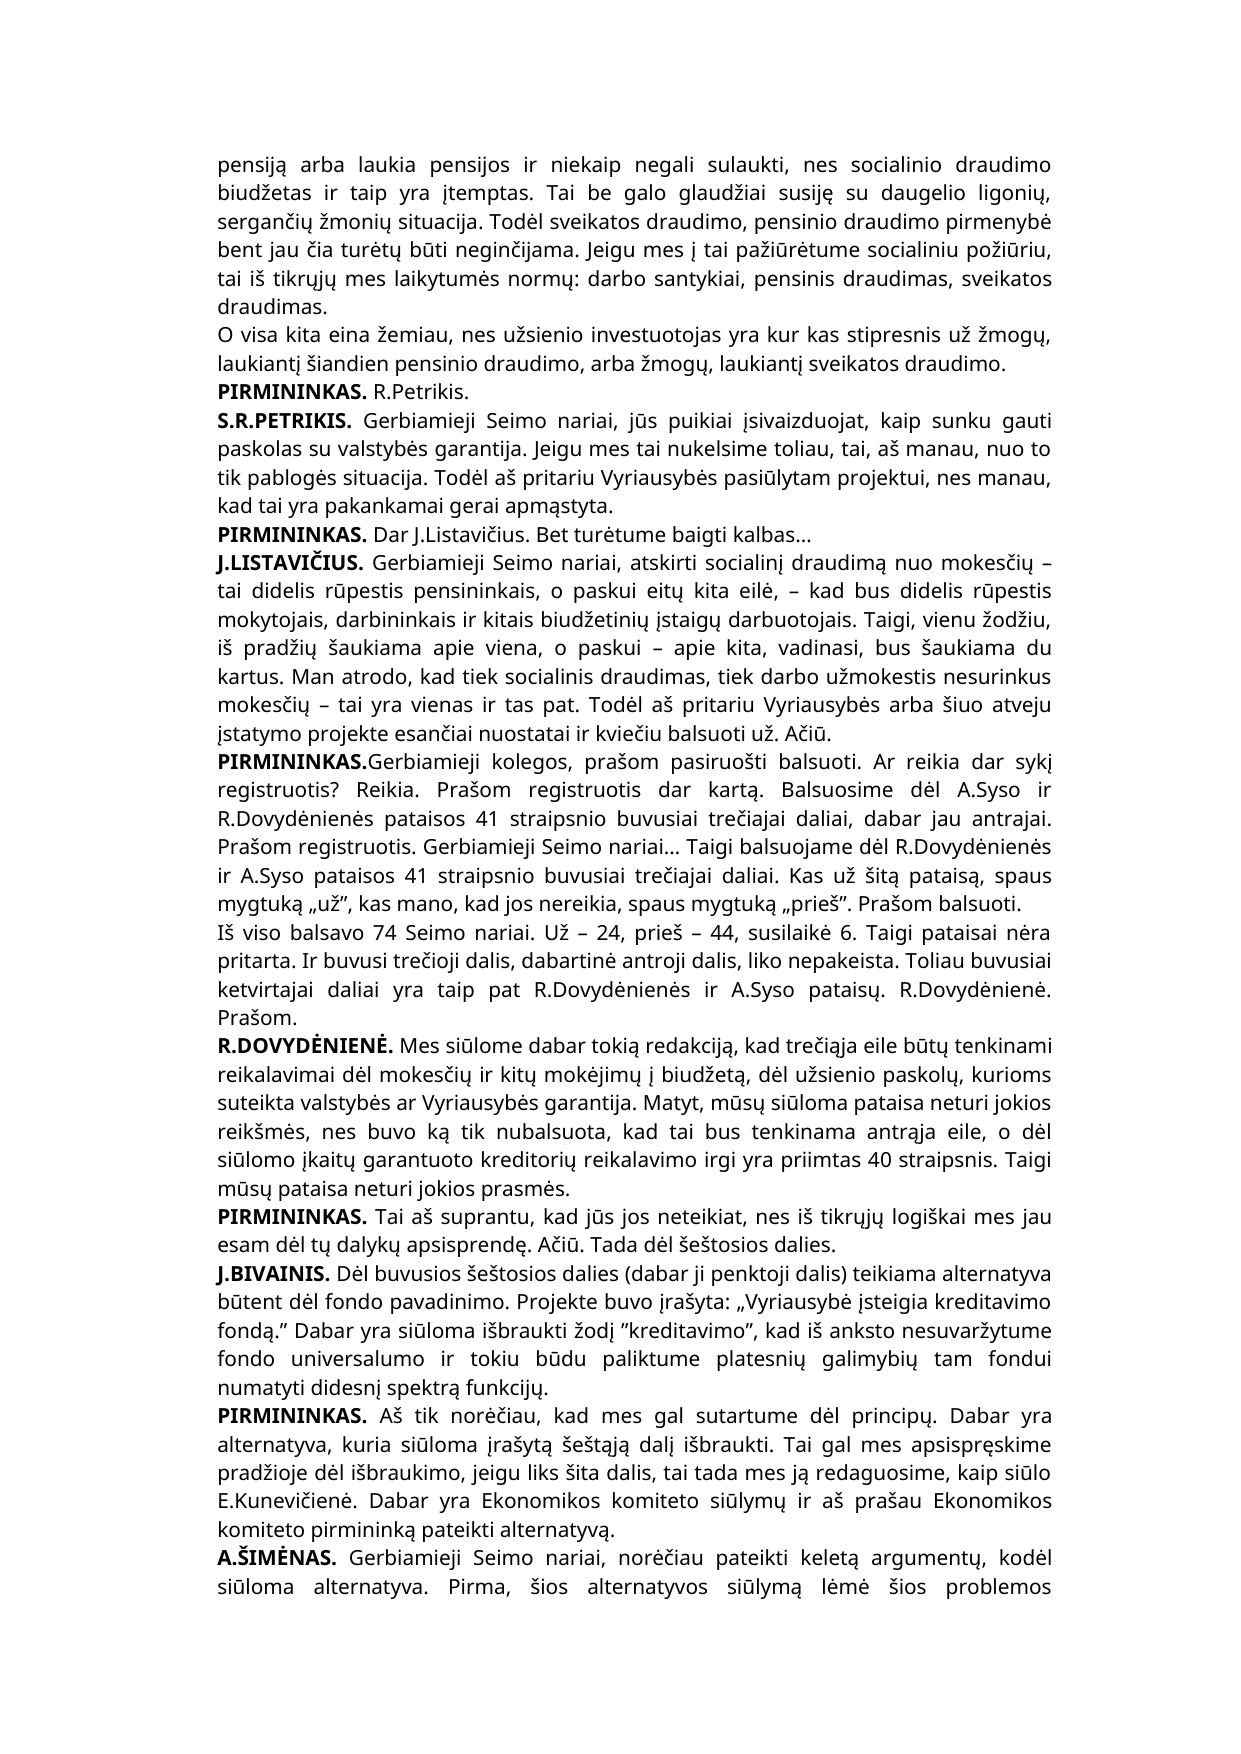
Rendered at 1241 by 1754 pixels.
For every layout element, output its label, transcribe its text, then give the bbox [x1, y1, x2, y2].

text PIRMININKAS. Tai aš suprantu, kad jūs jos neteikiat, nes iš tikrųjų logiškai mes jau esam dėl tų dalykų apsisprendę. Ačiū. Tada dėl šeštosios dalies. [217, 1202, 1053, 1259]
text O visa kita eina žemiau, nes užsienio investuotojas yra kur kas stipresnis už žmogų, laukiantį šiandien pensinio draudimo, arba žmogų, laukiantį sveikatos draudimo. [217, 321, 1053, 377]
text Iš viso balsavo 74 Seimo nariai. Už – 24, prieš – 44, susilaikė 6. Taigi pataisai nėra pritarta. Ir buvusi trečioji dalis, dabartinė antroji dalis, liko nepakeista. Toliau buvusiai ketvirtajai daliai yra taip pat R.Dovydėnienės ir A.Syso pataisų. R.Dovydėnienė. Prašom. [217, 918, 1053, 1032]
text S.R.PETRIKIS. Gerbiamieji Seimo nariai, jūs puikiai įsivaizduojat, kaip sunku gauti paskolas su valstybės garantija. Jeigu mes tai nukelsime toliau, tai, aš manau, nuo to tik pablogės situacija. Todėl aš pritariu Vyriausybės pasiūlytam projektui, nes manau, kad tai yra pakankamai gerai apmąstyta. [217, 406, 1053, 520]
text J.LISTAVIČIUS. Gerbiamieji Seimo nariai, atskirti socialinį draudimą nuo mokesčių – tai didelis rūpestis pensininkais, o paskui eitų kita eilė, – kad bus didelis rūpestis mokytojais, darbininkais ir kitais biudžetinių įstaigų darbuotojais. Taigi, vienu žodžiu, iš pradžių šaukiama apie viena, o paskui – apie kita, vadinasi, bus šaukiama du kartus. Man atrodo, kad tiek socialinis draudimas, tiek darbo užmokestis nesurinkus mokesčių – tai yra vienas ir tas pat. Todėl aš pritariu Vyriausybės arba šiuo atveju įstatymo projekte esančiai nuostatai ir kviečiu balsuoti už. Ačiū. [217, 548, 1053, 747]
text J.BIVAINIS. Dėl buvusios šeštosios dalies (dabar ji penktoji dalis) teikiama alternatyva būtent dėl fondo pavadinimo. Projekte buvo įrašyta: „Vyriausybė įsteigia kreditavimo fondą.” Dabar yra siūloma išbraukti žodį ”kreditavimo”, kad iš anksto nesuvaržytume fondo universalumo ir tokiu būdu paliktume platesnių galimybių tam fondui numatyti didesnį spektrą funkcijų. [217, 1259, 1053, 1401]
text R.DOVYDĖNIENĖ. Mes siūlome dabar tokią redakciją, kad trečiąja eile būtų tenkinami reikalavimai dėl mokesčių ir kitų mokėjimų į biudžetą, dėl užsienio paskolų, kurioms suteikta valstybės ar Vyriausybės garantija. Matyt, mūsų siūloma pataisa neturi jokios reikšmės, nes buvo ką tik nubalsuota, kad tai bus tenkinama antrąja eile, o dėl siūlomo įkaitų garantuoto kreditorių reikalavimo irgi yra priimtas 40 straipsnis. Taigi mūsų pataisa neturi jokios prasmės. [217, 1032, 1053, 1202]
text PIRMININKAS. Dar J.Listavičius. Bet turėtume baigti kalbas… [217, 520, 1053, 548]
text PIRMININKAS.Gerbiamieji kolegos, prašom pasiruošti balsuoti. Ar reikia dar sykį registruotis? Reikia. Prašom registruotis dar kartą. Balsuosime dėl A.Syso ir R.Dovydėnienės pataisos 41 straipsnio buvusiai trečiajai daliai, dabar jau antrajai. Prašom registruotis. Gerbiamieji Seimo nariai… Taigi balsuojame dėl R.Dovydėnienės ir A.Syso pataisos 41 straipsnio buvusiai trečiajai daliai. Kas už šitą pataisą, spaus mygtuką „už”, kas mano, kad jos nereikia, spaus mygtuką „prieš”. Prašom balsuoti. [217, 747, 1053, 918]
text A.ŠIMĖNAS. Gerbiamieji Seimo nariai, norėčiau pateikti keletą argumentų, kodėl siūloma alternatyva. Pirma, šios alternatyvos siūlymą lėmė šios problemos [217, 1543, 1053, 1600]
text PIRMININKAS. Aš tik norėčiau, kad mes gal sutartume dėl principų. Dabar yra alternatyva, kuria siūloma įrašytą šeštąją dalį išbraukti. Tai gal mes apsispręskime pradžioje dėl išbraukimo, jeigu liks šita dalis, tai tada mes ją redaguosime, kaip siūlo E.Kunevičienė. Dabar yra Ekonomikos komiteto siūlymų ir aš prašau Ekonomikos komiteto pirmininką pateikti alternatyvą. [217, 1401, 1053, 1543]
text pensiją arba laukia pensijos ir niekaip negali sulaukti, nes socialinio draudimo biudžetas ir taip yra įtemptas. Tai be galo glaudžiai susiję su daugelio ligonių, sergančių žmonių situacija. Todėl sveikatos draudimo, pensinio draudimo pirmenybė bent jau čia turėtų būti neginčijama. Jeigu mes į tai pažiūrėtume socialiniu požiūriu, tai iš tikrųjų mes laikytumės normų: darbo santykiai, pensinis draudimas, sveikatos draudimas. [217, 150, 1053, 321]
text PIRMININKAS. R.Petrikis. [217, 377, 1053, 406]
